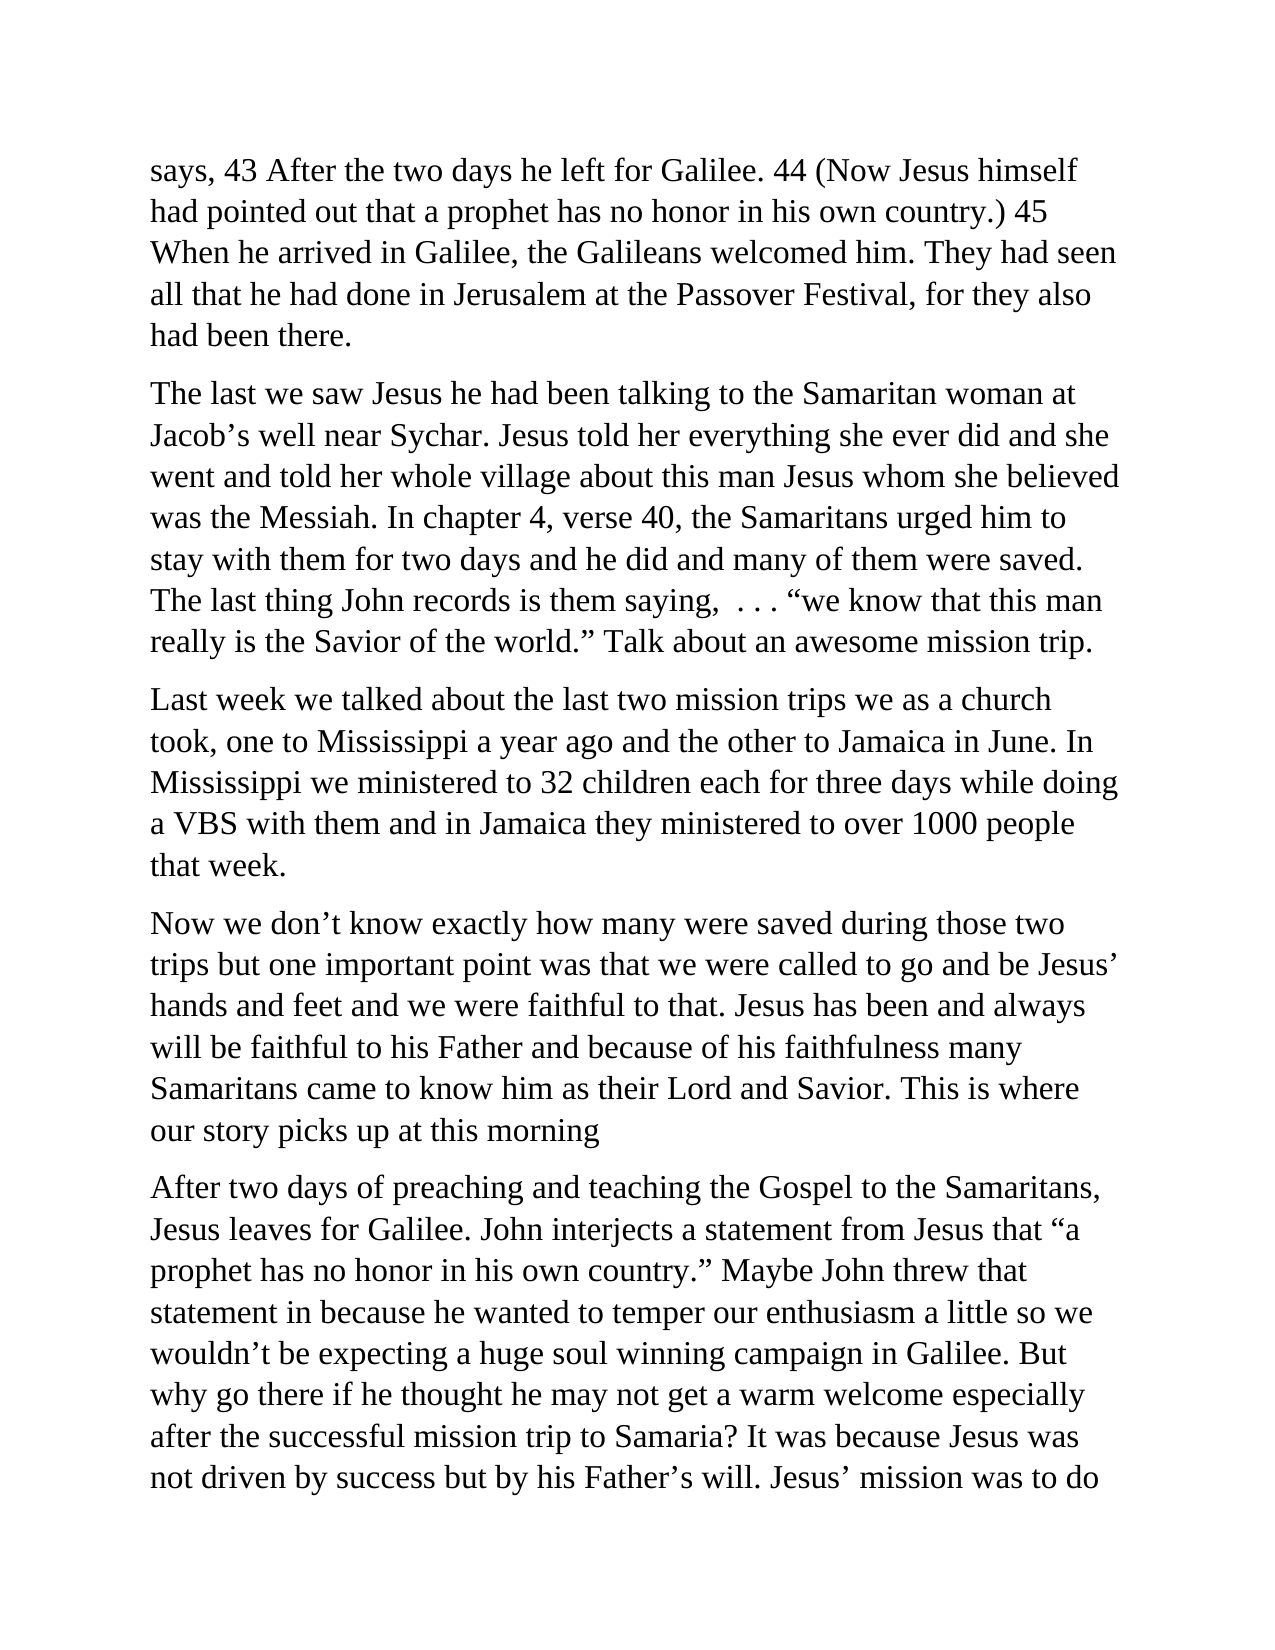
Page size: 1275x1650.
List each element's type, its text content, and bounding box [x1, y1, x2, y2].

text The last we saw Jesus he had been talking to the Samaritan woman at Jacob’s well near Sychar. Jesus told her everything she ever did and she went and told her whole village about this man Jesus whom she believed was the Messiah. In chapter 4, verse 40, the Samaritans urged him to stay with them for two days and he did and many of them were saved. The last thing John records is them saying, . . . “we know that this man really is the Savior of the world.” Talk about an awesome mission trip. [150, 373, 1125, 660]
text says, 43 After the two days he left for Galilee. 44 (Now Jesus himself had pointed out that a prophet has no honor in his own country.) 45 When he arrived in Galilee, the Galileans welcomed him. They had seen all that he had done in Jerusalem at the Passover Festival, for they also had been there. [150, 150, 1125, 354]
text Now we don’t know exactly how many were saved during those two trips but one important point was that we were called to go and be Jesus’ hands and feet and we were faithful to that. Jesus has been and always will be faithful to his Father and because of his faithfulness many Samaritans came to know him as their Lord and Savior. This is where our story picks up at this morning [150, 903, 1125, 1148]
text After two days of preaching and teaching the Gospel to the Samaritans, Jesus leaves for Galilee. John interjects a statement from Jesus that “a prophet has no honor in his own country.” Maybe John threw that statement in because he wanted to temper our enthusiasm a little so we wouldn’t be expecting a huge soul winning campaign in Galilee. But why go there if he thought he may not get a warm welcome especially after the successful mission trip to Samaria? It was because Jesus was not driven by success but by his Father’s will. Jesus’ mission was to do [150, 1168, 1125, 1496]
text Last week we talked about the last two mission trips we as a church took, one to Mississippi a year ago and the other to Jamaica in June. In Mississippi we ministered to 32 children each for three days while doing a VBS with them and in Jamaica they ministered to over 1000 people that week. [150, 679, 1125, 883]
